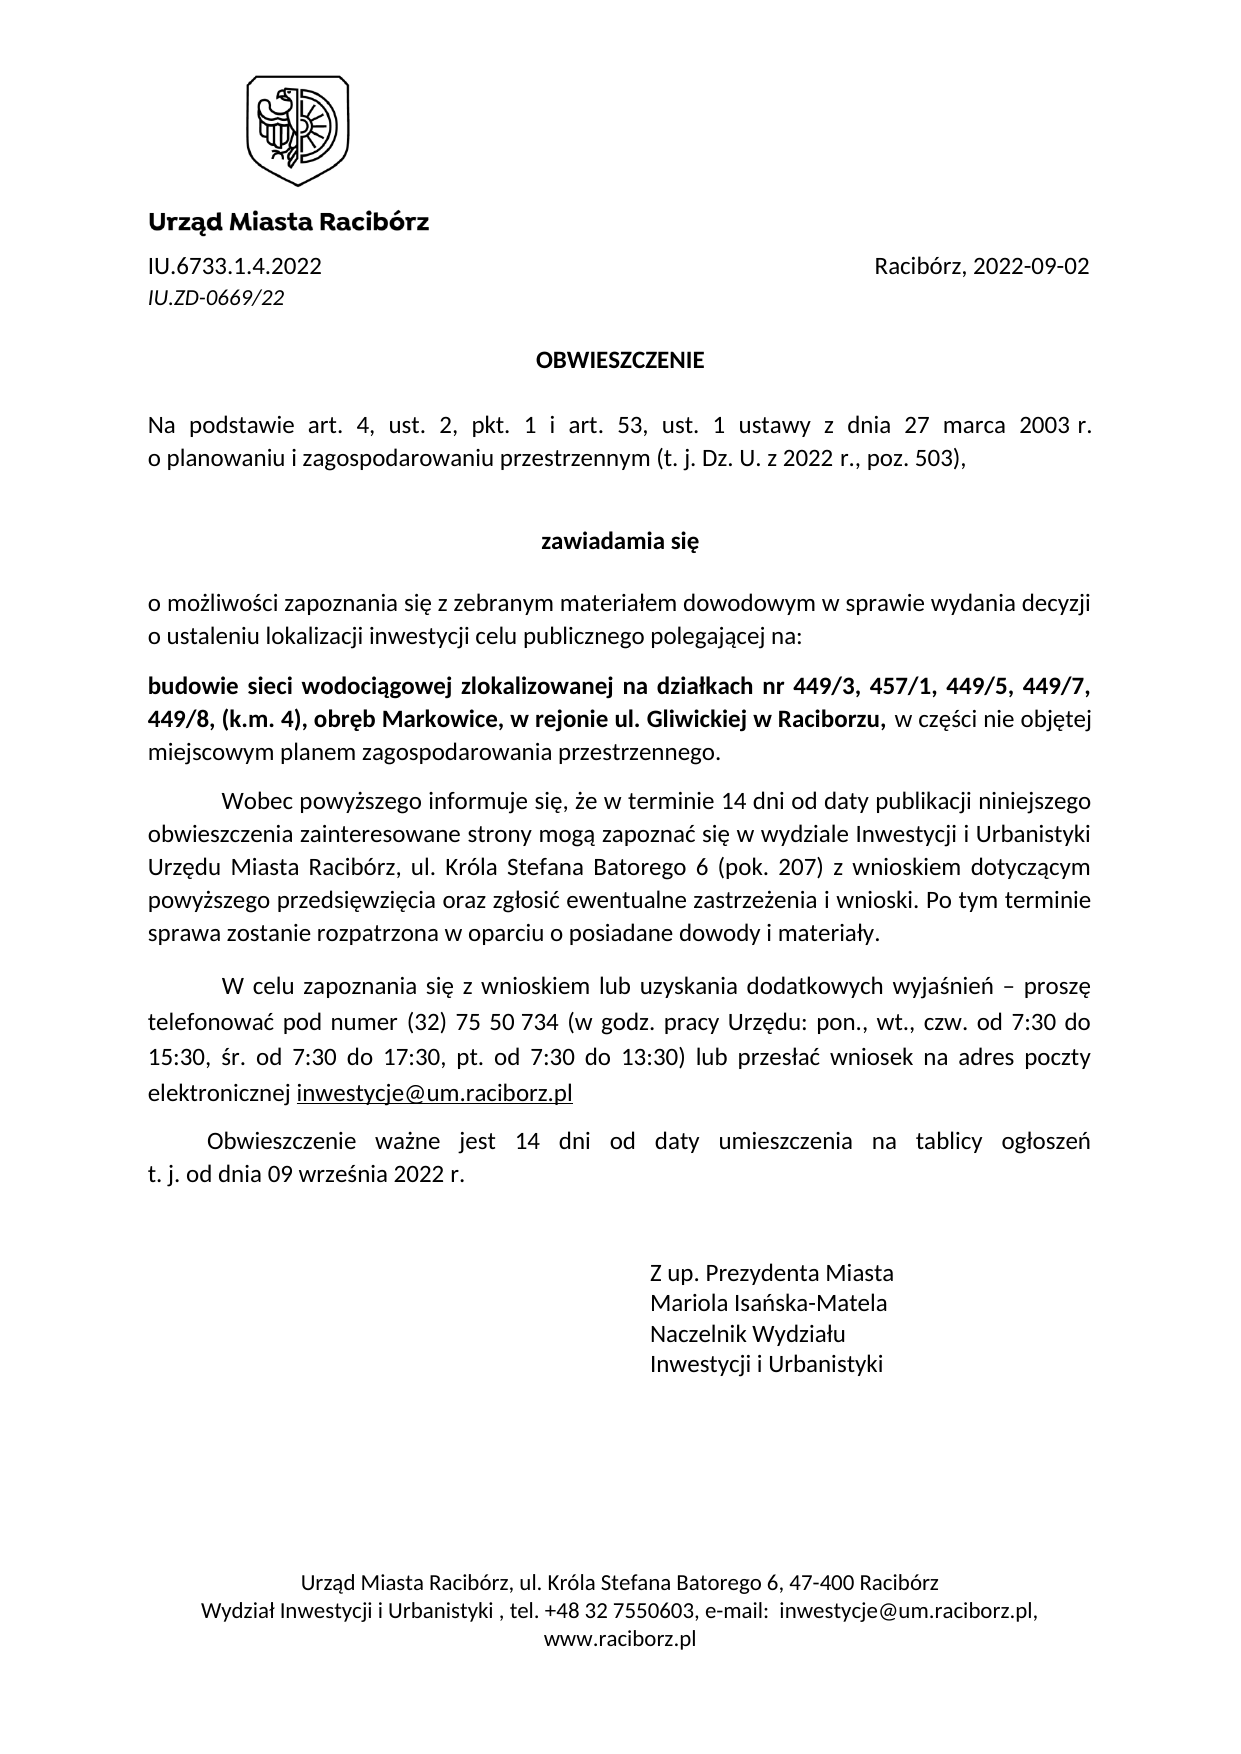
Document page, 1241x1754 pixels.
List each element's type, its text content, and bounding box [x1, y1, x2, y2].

text o możliwości zapoznania się z zebranym materiałem dowodowym w sprawie wydania decyzji o ustaleniu lokalizacji inwestycji celu publicznego polegającej na: [148, 587, 1092, 651]
text budowie sieci wodociągowej zlokalizowanej na działkach nr 449/3, 457/1, 449/5, 449/7, 449/8, (k.m. 4), obręb Markowice, w rejonie ul. Gliwickiej w Raciborzu, w części nie objętej miejscowym planem zagospodarowania przestrzennego. [148, 670, 1092, 766]
text Mariola Isańska-Matela [148, 1287, 1092, 1318]
text Inwestycji i Urbanistyki [148, 1348, 1092, 1379]
picture [147, 73, 431, 237]
text zawiadamia się [148, 525, 1092, 556]
text IU.ZD-0669/22 [148, 283, 1092, 311]
text W celu zapoznania się z wnioskiem lub uzyskania dodatkowych wyjaśnień – proszę telefonować pod numer (32) 75 50 734 (w godz. pracy Urzędu: pon., wt., czw. od 7:30 do 15:30, śr. od 7:30 do 17:30, pt. od 7:30 do 13:30) lub przesłać wniosek na adres poczty elektronicznej inwestycje@um.raciborz.pl [148, 966, 1092, 1108]
text Obwieszczenie ważne jest 14 dni od daty umieszczenia na tablicy ogłoszeń t. j. od dnia 09 września 2022 r. [148, 1125, 1092, 1188]
text Naczelnik Wydziału [148, 1318, 1092, 1348]
text IU.6733.1.4.2022 Racibórz, 2022-09-02 [148, 250, 1092, 281]
subtitle OBWIESZCZENIE [148, 344, 1092, 374]
text Z up. Prezydenta Miasta [148, 1257, 1092, 1287]
text Wobec powyższego informuje się, że w terminie 14 dni od daty publikacji niniejszego obwieszczenia zainteresowane strony mogą zapoznać się w wydziale Inwestycji i Urbanistyki Urzędu Miasta Racibórz, ul. Króla Stefana Batorego 6 (pok. 207) z wnioskiem dotyczącym powyższego przedsięwzięcia oraz zgłosić ewentualne zastrzeżenia i wnioski. Po tym terminie sprawa zostanie rozpatrzona w oparciu o posiadane dowody i materiały. [148, 785, 1092, 947]
text Na podstawie art. 4, ust. 2, pkt. 1 i art. 53, ust. 1 ustawy z dnia 27 marca 2003 r. o planowaniu i zagospodarowaniu przestrzennym (t. j. Dz. U. z 2022 r., poz. 503), [148, 409, 1092, 473]
